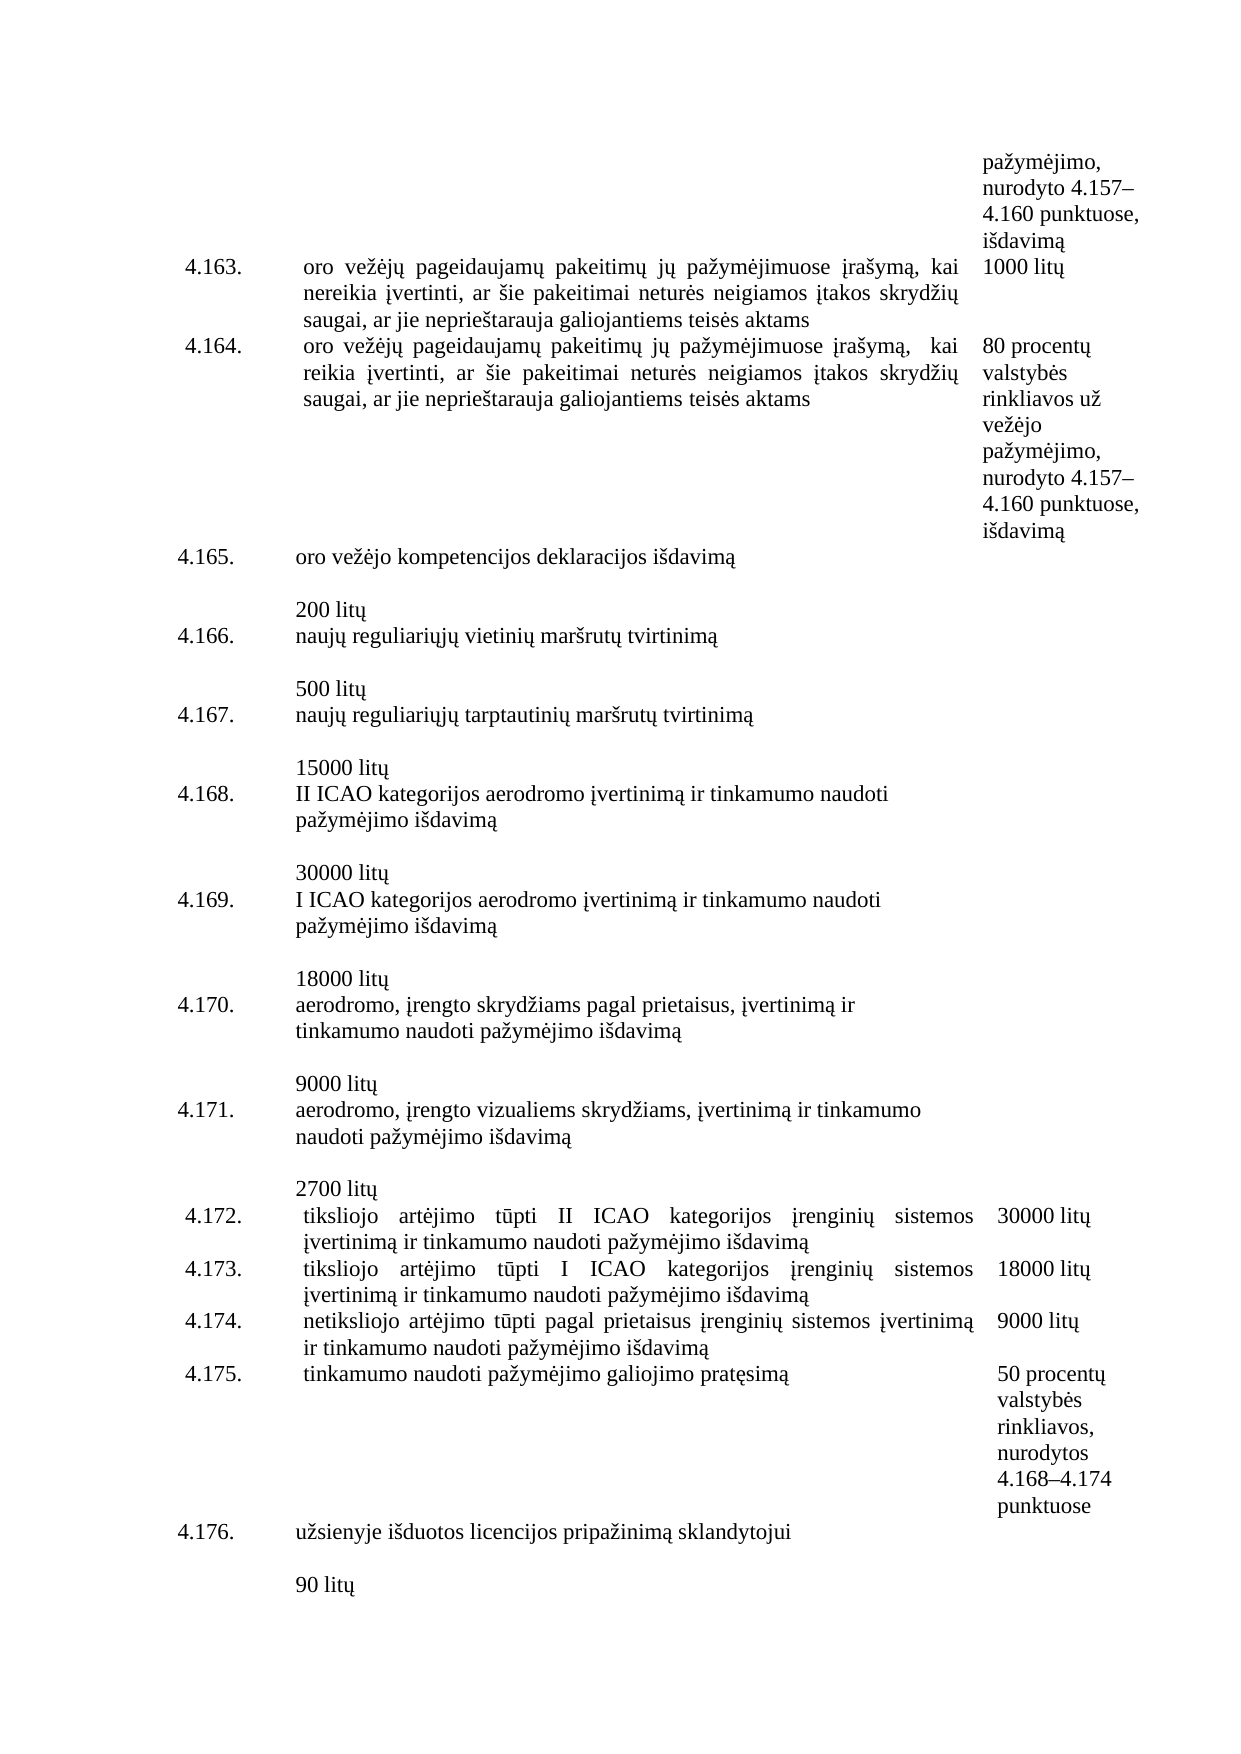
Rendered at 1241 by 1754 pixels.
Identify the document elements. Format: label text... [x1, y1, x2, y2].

text 4.168. II ICAO kategorijos aerodromo įvertinimą ir tinkamumo naudoti pažymėjimo išdavimą 30000 litų [177, 780, 945, 886]
table_header 4.172. [174, 1202, 292, 1254]
table_cell tinkamumo naudoti pažymėjimo galiojimo pratęsimą [292, 1360, 986, 1518]
text 4.171. aerodromo, įrengto vizualiems skrydžiams, įvertinimą ir tinkamumo naudoti pažymėjimo išdavimą 2700 litų [177, 1096, 945, 1202]
table_header [292, 148, 971, 253]
table_cell 18000 litų [986, 1255, 1144, 1307]
table_cell 80 procentų valstybės rinkliavos už vežėjo pažymėjimo, nurodyto 4.157–4.160 punktuose, išdavimą [971, 332, 1163, 543]
table_cell oro vežėjų pageidaujamų pakeitimų jų pažymėjimuose įrašymą, kai nereikia įvertinti, ar šie pakeitimai neturės neigiamos įtakos skrydžių saugai, ar jie neprieštarauja galiojantiems teisės aktams [292, 253, 971, 332]
text 4.166. naujų reguliariųjų vietinių maršrutų tvirtinimą 500 litų [177, 622, 945, 701]
table_cell 4.163. [174, 253, 292, 332]
text 4.169. I ICAO kategorijos aerodromo įvertinimą ir tinkamumo naudoti pažymėjimo išdavimą 18000 litų [177, 886, 945, 991]
table_cell netiksliojo artėjimo tūpti pagal prietaisus įrenginių sistemos įvertinimą ir tinkamumo naudoti pažymėjimo išdavimą [292, 1307, 986, 1360]
table_cell oro vežėjų pageidaujamų pakeitimų jų pažymėjimuose įrašymą, kai reikia įvertinti, ar šie pakeitimai neturės neigiamos įtakos skrydžių saugai, ar jie neprieštarauja galiojantiems teisės aktams [292, 332, 971, 543]
table_cell 9000 litų [986, 1307, 1144, 1360]
table_header tiksliojo artėjimo tūpti II ICAO kategorijos įrenginių sistemos įvertinimą ir tinkamumo naudoti pažymėjimo išdavimą [292, 1202, 986, 1254]
table_cell 50 procentų valstybės rinkliavos, nurodytos 4.168–4.174 punktuose [986, 1360, 1144, 1518]
table_cell 4.164. [174, 332, 292, 543]
table_cell tiksliojo artėjimo tūpti I ICAO kategorijos įrenginių sistemos įvertinimą ir tinkamumo naudoti pažymėjimo išdavimą [292, 1255, 986, 1307]
table_header [174, 148, 292, 253]
text 4.176. užsienyje išduotos licencijos pripažinimą sklandytojui 90 litų [177, 1518, 945, 1597]
table_header pažymėjimo, nurodyto 4.157–4.160 punktuose, išdavimą [971, 148, 1163, 253]
table_header 30000 litų [986, 1202, 1144, 1254]
table_cell 4.175. [174, 1360, 292, 1518]
table_cell 4.173. [174, 1255, 292, 1307]
table_cell 1000 litų [971, 253, 1163, 332]
table_cell 4.174. [174, 1307, 292, 1360]
text 4.170. aerodromo, įrengto skrydžiams pagal prietaisus, įvertinimą ir tinkamumo naudoti pažymėjimo išdavimą 9000 litų [177, 991, 945, 1096]
text 4.165. oro vežėjo kompetencijos deklaracijos išdavimą 200 litų [177, 543, 945, 622]
text 4.167. naujų reguliariųjų tarptautinių maršrutų tvirtinimą 15000 litų [177, 701, 945, 780]
